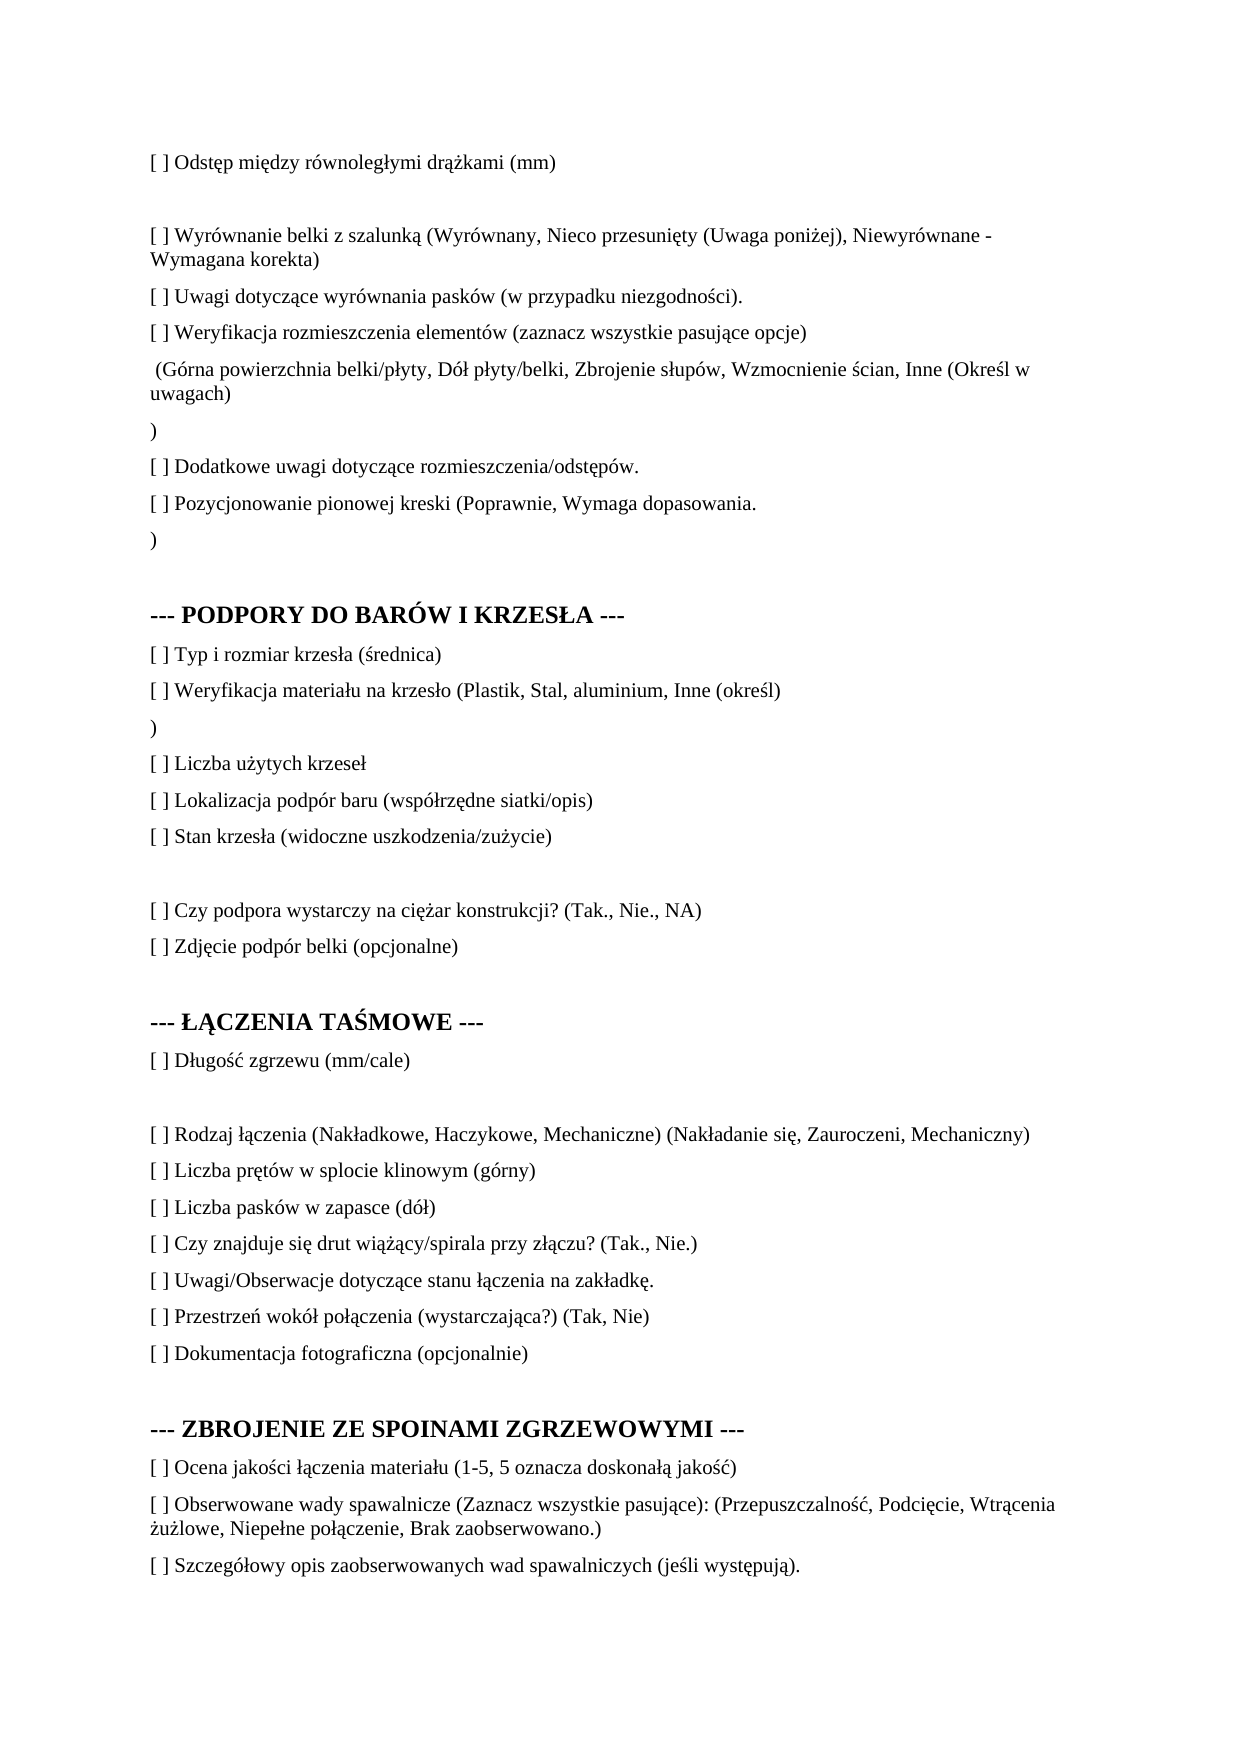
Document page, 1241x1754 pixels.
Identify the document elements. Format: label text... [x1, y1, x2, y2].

text [ ] Weryfikacja materiału na krzesło (Plastik, Stal, aluminium, Inne (określ) [150, 678, 1090, 702]
text [ ] Liczba użytych krzeseł [150, 751, 1090, 775]
text [ ] Weryfikacja rozmieszczenia elementów (zaznacz wszystkie pasujące opcje) [150, 320, 1090, 344]
text ) [150, 527, 1090, 551]
text --- ŁĄCZENIA TAŚMOWE --- [150, 1007, 1090, 1036]
text [ ] Typ i rozmiar krzesła (średnica) [150, 642, 1090, 666]
text [ ] Szczegółowy opis zaobserwowanych wad spawalniczych (jeśli występują). [150, 1552, 1090, 1577]
text [ ] Czy znajduje się drut wiążący/spirala przy złączu? (Tak., Nie.) [150, 1231, 1090, 1255]
text (Górna powierzchnia belki/płyty, Dół płyty/belki, Zbrojenie słupów, Wzmocnienie ścian, Inne (Określ w uwagach) [150, 357, 1090, 405]
text [ ] Długość zgrzewu (mm/cale) [150, 1048, 1090, 1072]
text [ ] Obserwowane wady spawalnicze (Zaznacz wszystkie pasujące): (Przepuszczalność, Podcięcie, Wtrącenia żużlowe, Niepełne połączenie, Brak zaobserwowano.) [150, 1492, 1090, 1540]
text [ ] Dodatkowe uwagi dotyczące rozmieszczenia/odstępów. [150, 454, 1090, 478]
text [ ] Dokumentacja fotograficzna (opcjonalnie) [150, 1341, 1090, 1365]
text [ ] Ocena jakości łączenia materiału (1-5, 5 oznacza doskonałą jakość) [150, 1455, 1090, 1479]
text --- PODPORY DO BARÓW I KRZESŁA --- [150, 600, 1090, 629]
text ) [150, 715, 1090, 739]
text [ ] Lokalizacja podpór baru (współrzędne siatki/opis) [150, 788, 1090, 812]
text [ ] Pozycjonowanie pionowej kreski (Poprawnie, Wymaga dopasowania. [150, 491, 1090, 515]
text [ ] Uwagi/Obserwacje dotyczące stanu łączenia na zakładkę. [150, 1268, 1090, 1292]
text ) [150, 417, 1090, 442]
text [ ] Rodzaj łączenia (Nakładkowe, Haczykowe, Mechaniczne) (Nakładanie się, Zauroczeni, Mechaniczny) [150, 1122, 1090, 1146]
text [ ] Liczba pasków w zapasce (dół) [150, 1195, 1090, 1219]
text [ ] Odstęp między równoległymi drążkami (mm) [150, 150, 1090, 174]
text [ ] Czy podpora wystarczy na ciężar konstrukcji? (Tak., Nie., NA) [150, 897, 1090, 922]
text [ ] Uwagi dotyczące wyrównania pasków (w przypadku niezgodności). [150, 284, 1090, 308]
text [ ] Zdjęcie podpór belki (opcjonalne) [150, 934, 1090, 958]
text [ ] Przestrzeń wokół połączenia (wystarczająca?) (Tak, Nie) [150, 1304, 1090, 1328]
text --- ZBROJENIE ZE SPOINAMI ZGRZEWOWYMI --- [150, 1414, 1090, 1443]
text [ ] Stan krzesła (widoczne uszkodzenia/zużycie) [150, 824, 1090, 848]
text [ ] Liczba prętów w splocie klinowym (górny) [150, 1158, 1090, 1182]
text [ ] Wyrównanie belki z szalunką (Wyrównany, Nieco przesunięty (Uwaga poniżej), Niewyrównane - Wymagana korekta) [150, 223, 1090, 271]
